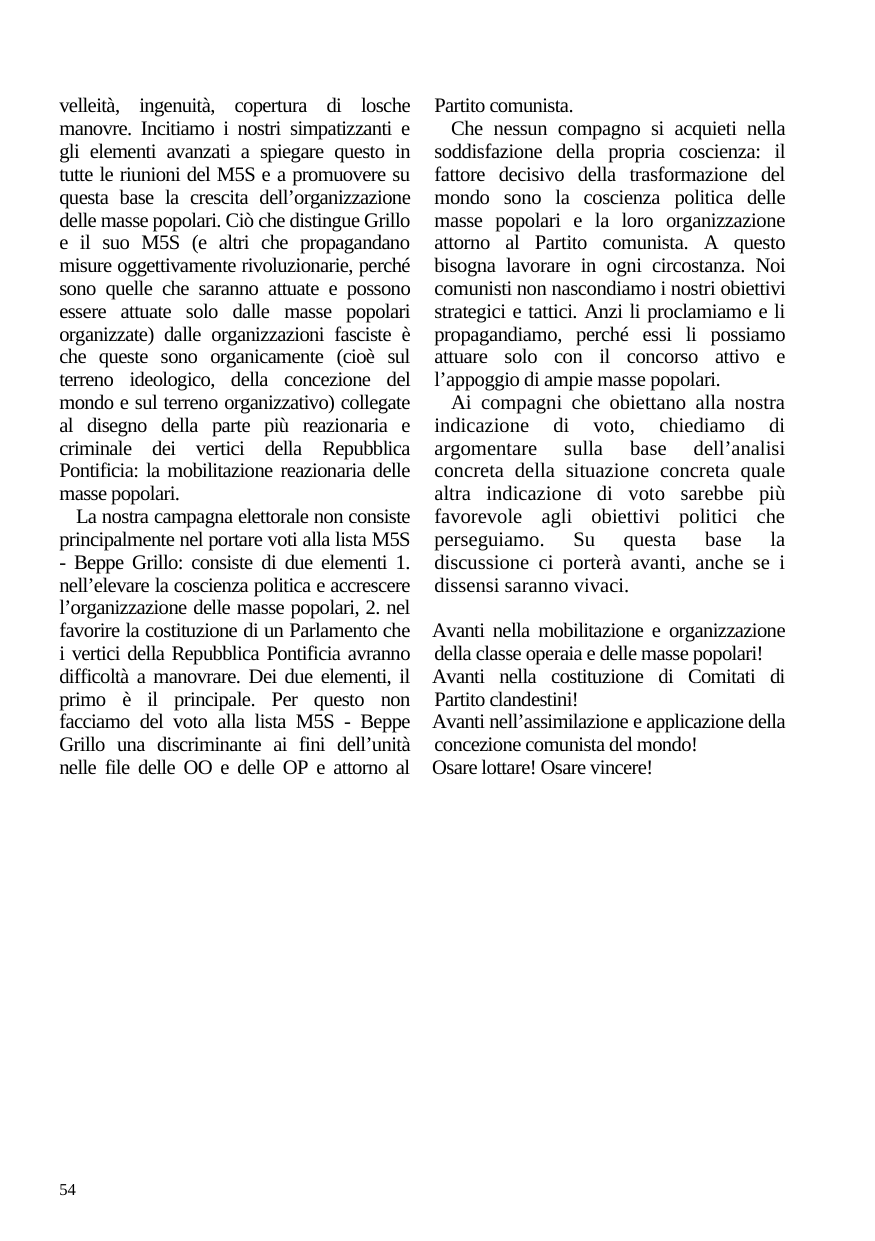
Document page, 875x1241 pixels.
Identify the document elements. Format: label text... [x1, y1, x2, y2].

text Avanti nell’assimilazione e applicazione della concezione comunista del mondo! [432, 710, 786, 756]
text Che nessun compagno si acquieti nella soddisfazione della propria coscienza: il fattore decisivo della trasformazione del mondo sono la coscienza politica delle masse popolari e la loro organizzazione attorno al Partito comunista. A questo bisogna lavorare in ogni circostanza. Noi comunisti non nascondiamo i nostri obiettivi strategici e tattici. Anzi li proclamiamo e li propagandiamo, perché essi li possiamo attuare solo con il concorso attivo e l’appoggio di ampie masse popolari. [434, 117, 786, 391]
text Osare lottare! Osare vincere! [432, 756, 786, 779]
text La nostra campagna elettorale non consiste principalmente nel portare voti alla lista M5S - Beppe Grillo: consiste di due elementi 1. nell’elevare la coscienza politica e accrescere l’organizzazione delle masse popolari, 2. nel favorire la costituzione di un Parlamento che i vertici della Repubblica Pontificia avranno difficoltà a manovrare. Dei due elementi, il primo è il principale. Per questo non facciamo del voto alla lista M5S - Beppe Grillo una discriminante ai fini dell’unità nelle file delle OO e delle OP e attorno al [59, 505, 411, 779]
text Partito comunista. [434, 94, 786, 117]
text Avanti nella costituzione di Comitati di Partito clandestini! [432, 665, 786, 710]
text Ai compagni che obiettano alla nostra indicazione di voto, chiediamo di argomentare sulla base dell’analisi concreta della situazione concreta quale altra indicazione di voto sarebbe più favorevole agli obiettivi politici che perseguiamo. Su questa base la discussione ci porterà avanti, anche se i dissensi saranno vivaci. [434, 391, 786, 596]
text velleità, ingenuità, copertura di losche manovre. Incitiamo i nostri simpatizzanti e gli elementi avanzati a spiegare questo in tutte le riunioni del M5S e a promuovere su questa base la crescita dell’organizzazione delle masse popolari. Ciò che distingue Grillo e il suo M5S (e altri che propagandano misure oggettivamente rivoluzionarie, perché sono quelle che saranno attuate e possono essere attuate solo dalle masse popolari organizzate) dalle organizzazioni fasciste è che queste sono organicamente (cioè sul terreno ideologico, della concezione del mondo e sul terreno organizzativo) collegate al disegno della parte più reazionaria e criminale dei vertici della Repubblica Pontificia: la mobilitazione reazionaria delle masse popolari. [59, 94, 411, 505]
text Avanti nella mobilitazione e organizzazione della classe operaia e delle masse popolari! [432, 619, 786, 665]
